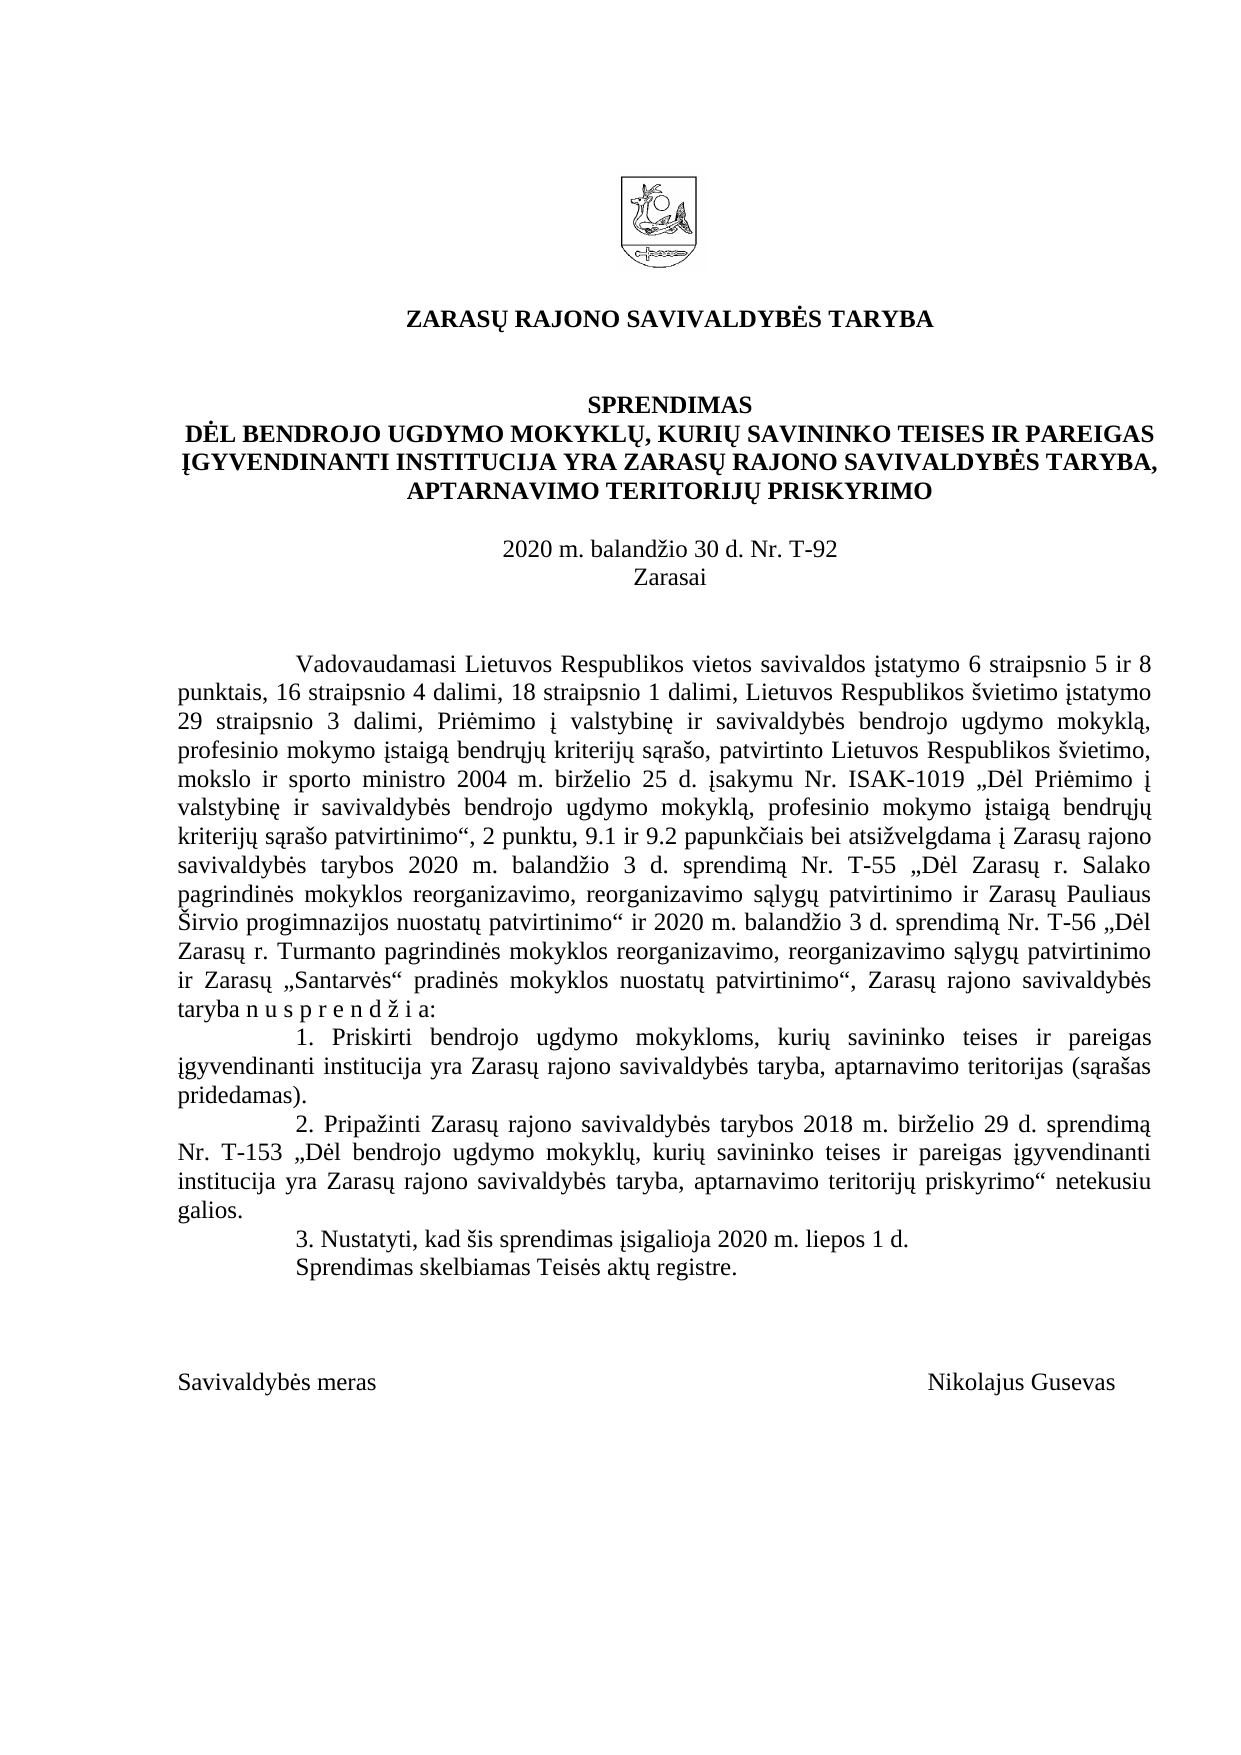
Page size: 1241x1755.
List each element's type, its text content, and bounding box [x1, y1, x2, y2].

text 3. Nustatyti, kad šis sprendimas įsigalioja 2020 m. liepos 1 d. [177, 1224, 1152, 1252]
text 2. Pripažinti Zarasų rajono savivaldybės tarybos 2018 m. birželio 29 d. sprendimą Nr. T-153 „Dėl bendrojo ugdymo mokyklų, kurių savininko teises ir pareigas įgyvendinanti institucija yra Zarasų rajono savivaldybės taryba, aptarnavimo teritorijų priskyrimo“ netekusiu galios. [177, 1109, 1152, 1224]
text 1. Priskirti bendrojo ugdymo mokykloms, kurių savininko teises ir pareigas įgyvendinanti institucija yra Zarasų rajono savivaldybės taryba, aptarnavimo teritorijas (sąrašas pridedamas). [177, 1022, 1152, 1109]
text SPRENDIMAS [177, 390, 1162, 419]
text DĖL BENDROJO UGDYMO MOKYKLŲ, KURIŲ SAVININKO TEISES IR PAREIGAS ĮGYVENDINANTI INSTITUCIJA YRA ZARASŲ RAJONO SAVIVALDYBĖS TARYBA, APTARNAVIMO TERITORIJŲ PRISKYRIMO [177, 419, 1162, 505]
text 2020 m. balandžio 30 d. Nr. T-92 [177, 534, 1162, 562]
text Vadovaudamasi Lietuvos Respublikos vietos savivaldos įstatymo 6 straipsnio 5 ir 8 punktais, 16 straipsnio 4 dalimi, 18 straipsnio 1 dalimi, Lietuvos Respublikos švietimo įstatymo 29 straipsnio 3 dalimi, Priėmimo į valstybinę ir savivaldybės bendrojo ugdymo mokyklą, profesinio mokymo įstaigą bendrųjų kriterijų sąrašo, patvirtinto Lietuvos Respublikos švietimo, mokslo ir sporto ministro 2004 m. birželio 25 d. įsakymu Nr. ISAK-1019 „Dėl Priėmimo į valstybinę ir savivaldybės bendrojo ugdymo mokyklą, profesinio mokymo įstaigą bendrųjų kriterijų sąrašo patvirtinimo“, 2 punktu, 9.1 ir 9.2 papunkčiais bei atsižvelgdama į Zarasų rajono savivaldybės tarybos 2020 m. balandžio 3 d. sprendimą Nr. T-55 „Dėl Zarasų r. Salako pagrindinės mokyklos reorganizavimo, reorganizavimo sąlygų patvirtinimo ir Zarasų Pauliaus Širvio progimnazijos nuostatų patvirtinimo“ ir 2020 m. balandžio 3 d. sprendimą Nr. T-56 „Dėl Zarasų r. Turmanto pagrindinės mokyklos reorganizavimo, reorganizavimo sąlygų patvirtinimo ir Zarasų „Santarvės“ pradinės mokyklos nuostatų patvirtinimo“, Zarasų rajono savivaldybės taryba n u s p r e n d ž i a: [177, 649, 1152, 1022]
text ZARASŲ RAJONO SAVIVALDYBĖS TARYBA [177, 304, 1162, 332]
text Zarasai [177, 562, 1162, 591]
text Sprendimas skelbiamas Teisės aktų registre. [177, 1252, 1152, 1281]
text Savivaldybės meras Nikolajus Gusevas [177, 1367, 1162, 1396]
